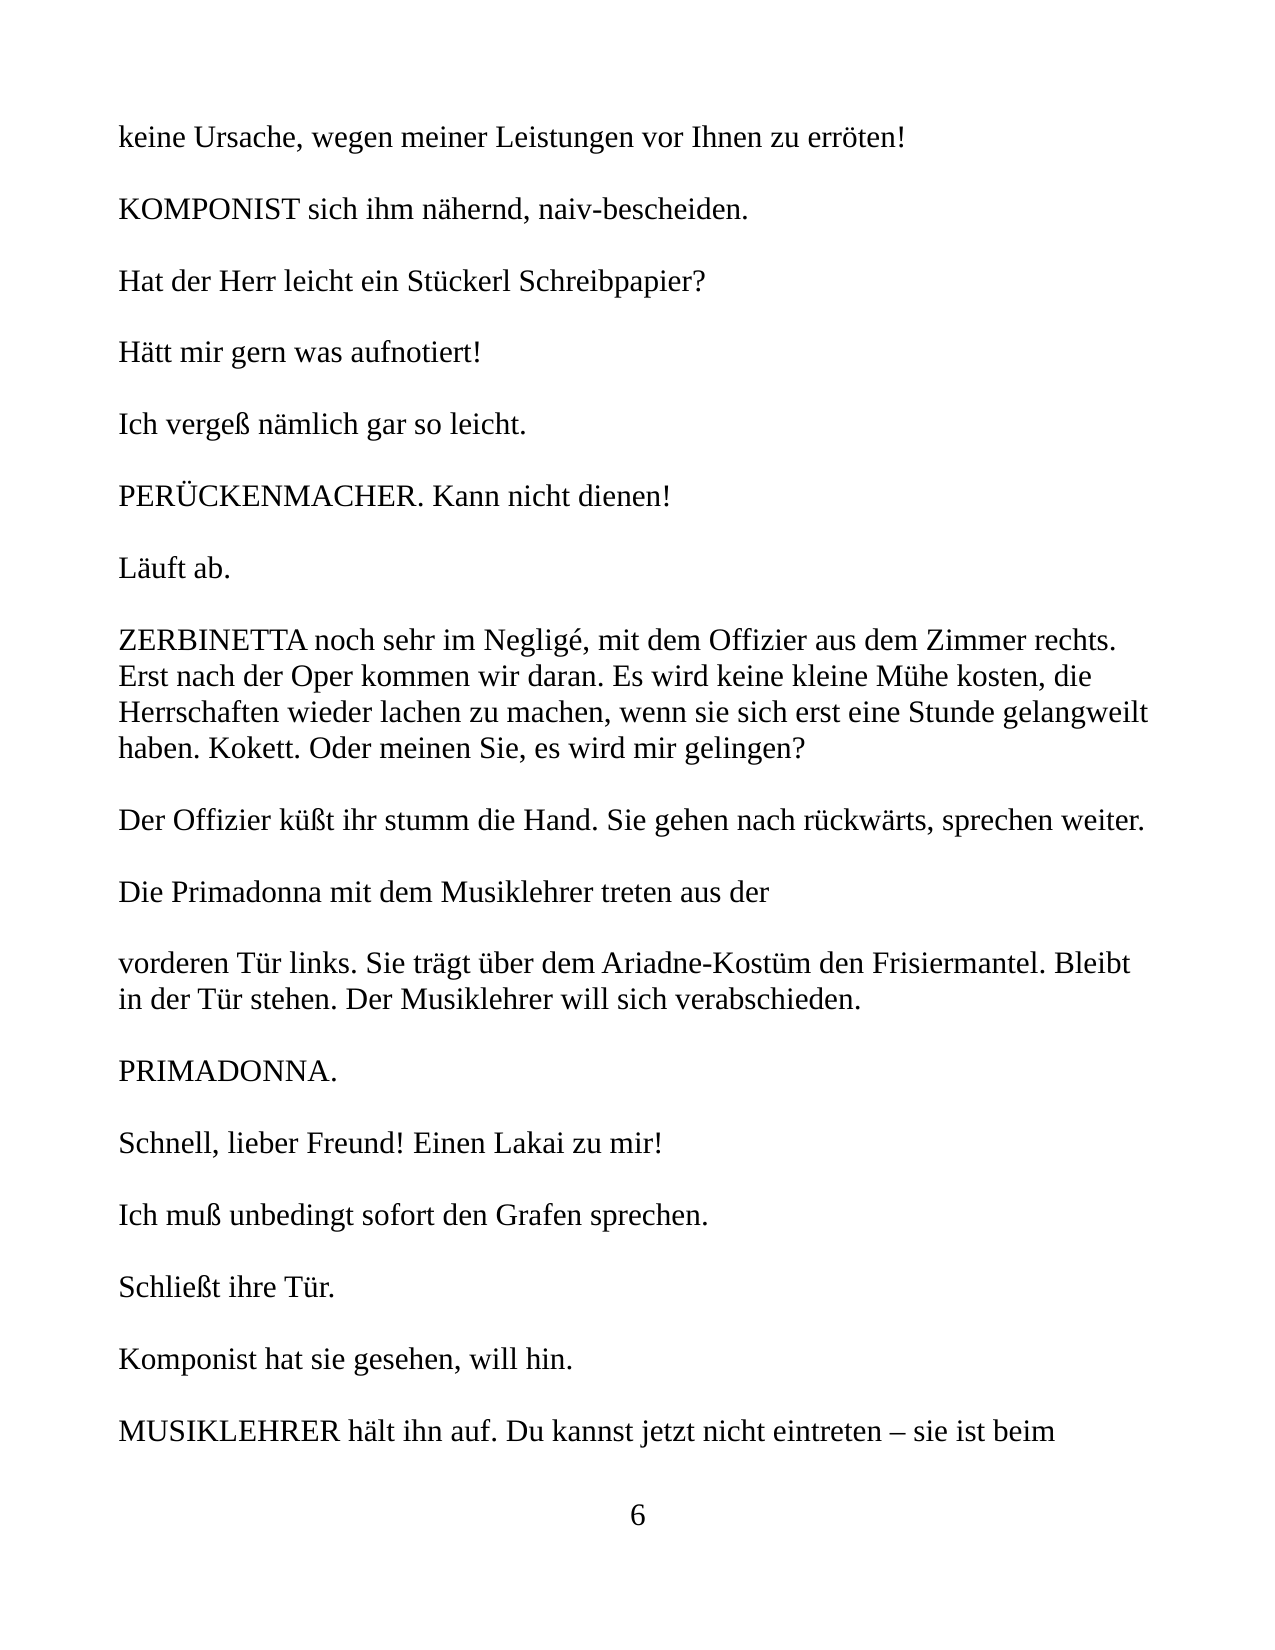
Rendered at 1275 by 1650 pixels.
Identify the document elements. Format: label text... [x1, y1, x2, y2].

text Komponist hat sie gesehen, will hin. [118, 1340, 1157, 1376]
text PERÜCKENMACHER. Kann nicht dienen! [118, 477, 1157, 513]
text keine Ursache, wegen meiner Leistungen vor Ihnen zu erröten! [118, 118, 1157, 154]
text ZERBINETTA noch sehr im Negligé, mit dem Offizier aus dem Zimmer rechts. Erst nach der Oper kommen wir daran. Es wird keine kleine Mühe kosten, die Herrschaften wieder lachen zu machen, wenn sie sich erst eine Stunde gelangweilt haben. Kokett. Oder meinen Sie, es wird mir gelingen? [118, 621, 1157, 765]
text vorderen Tür links. Sie trägt über dem Ariadne-Kostüm den Frisiermantel. Bleibt in der Tür stehen. Der Musiklehrer will sich verabschieden. [118, 945, 1157, 1017]
text Läuft ab. [118, 549, 1157, 585]
text MUSIKLEHRER hält ihn auf. Du kannst jetzt nicht eintreten – sie ist beim [118, 1412, 1157, 1448]
text Ich vergeß nämlich gar so leicht. [118, 406, 1157, 442]
text PRIMADONNA. [118, 1052, 1157, 1088]
text Hätt mir gern was aufnotiert! [118, 334, 1157, 370]
text Schließt ihre Tür. [118, 1268, 1157, 1304]
text Ich muß unbedingt sofort den Grafen sprechen. [118, 1196, 1157, 1232]
text Die Primadonna mit dem Musiklehrer treten aus der [118, 873, 1157, 909]
text KOMPONIST sich ihm nähernd, naiv-bescheiden. [118, 190, 1157, 226]
text Der Offizier küßt ihr stumm die Hand. Sie gehen nach rückwärts, sprechen weiter. [118, 801, 1157, 837]
text Hat der Herr leicht ein Stückerl Schreibpapier? [118, 262, 1157, 298]
text Schnell, lieber Freund! Einen Lakai zu mir! [118, 1124, 1157, 1160]
